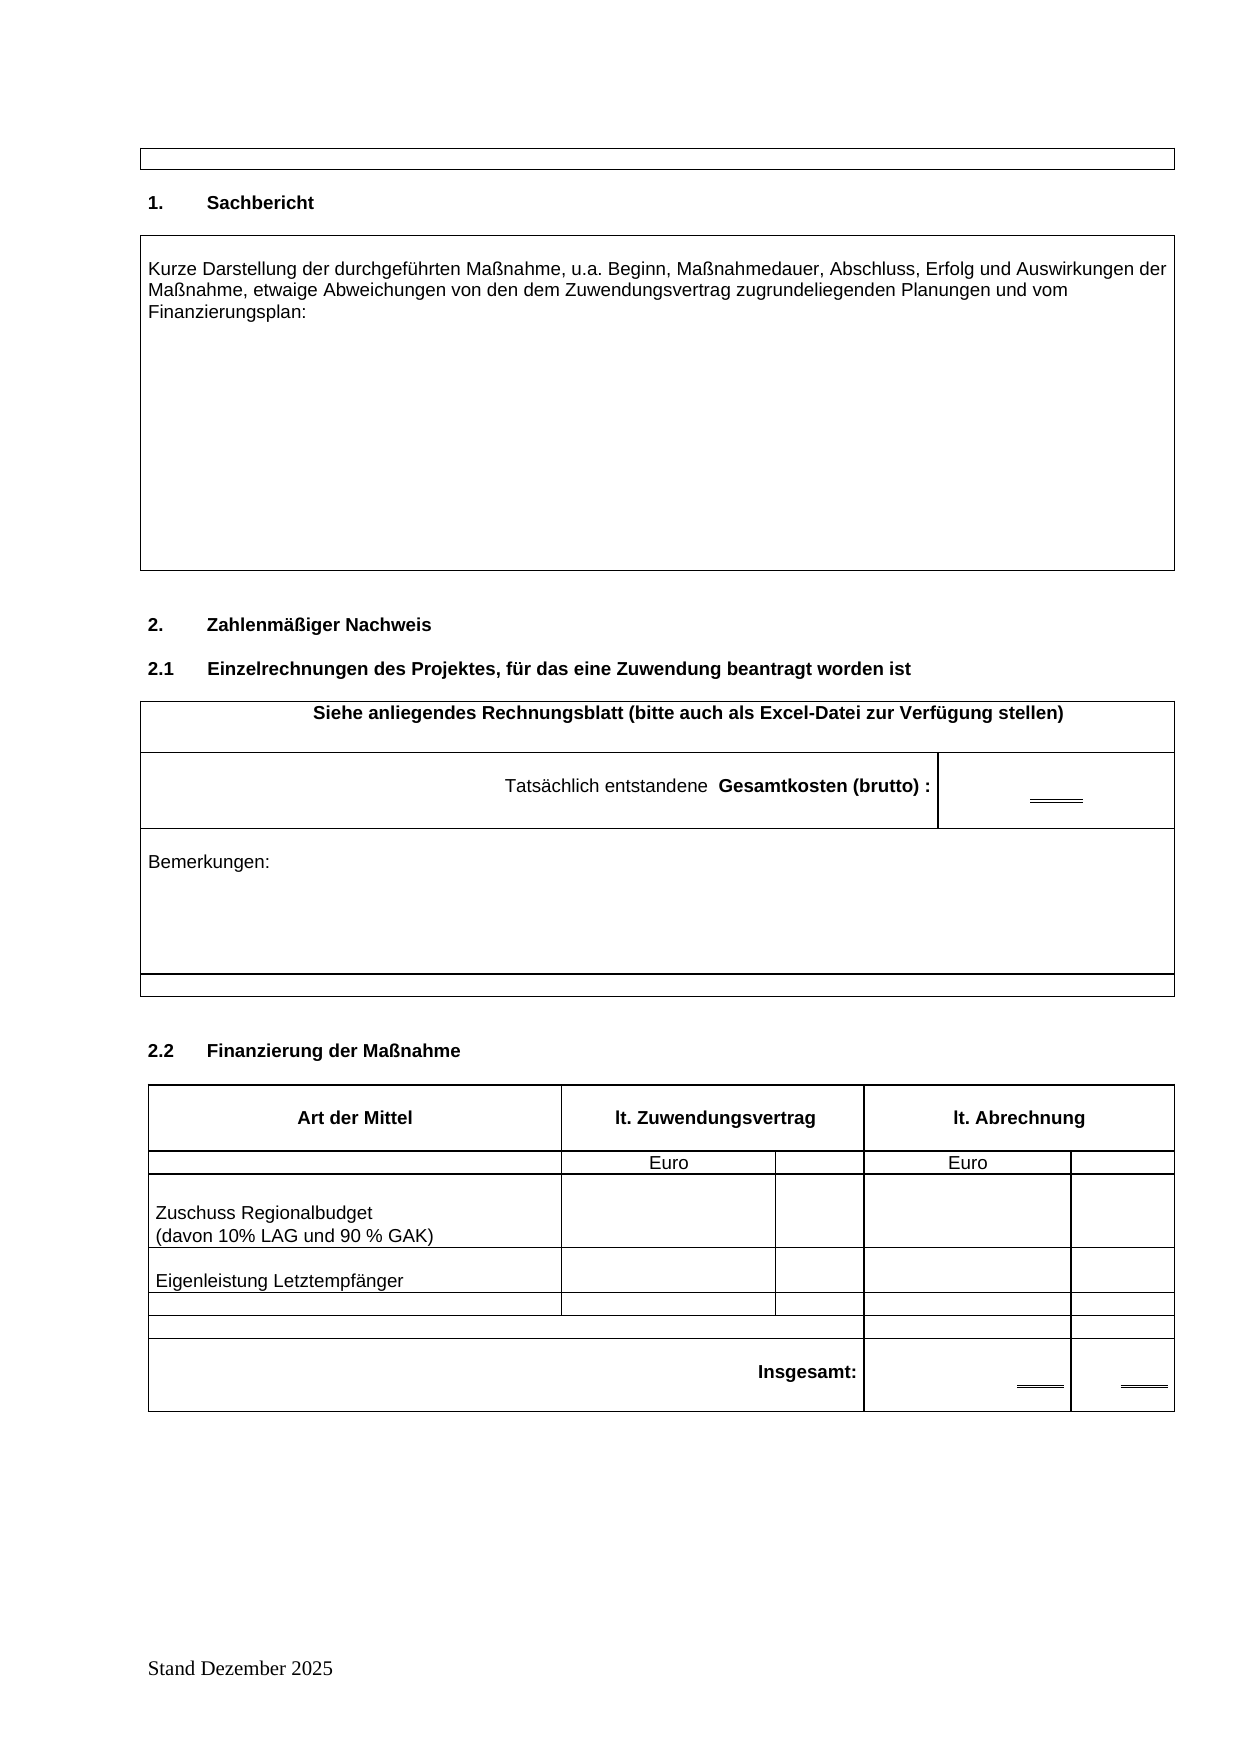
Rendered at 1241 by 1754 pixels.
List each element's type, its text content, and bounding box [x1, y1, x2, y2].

table_cell [776, 1152, 863, 1173]
list Einzelrechnungen des Projektes, für das eine Zuwendung beantragt worden ist [148, 657, 1093, 679]
table_cell Euro [865, 1152, 1070, 1173]
table_cell [1072, 1316, 1174, 1338]
table_header Kurze Darstellung der durchgeführten Maßnahme, u.a. Beginn, Maßnahmedauer, Abschluss, Erfolg und Auswirkungen der Maßnahme, etwaige Abweichungen von den dem Zuwendungsvertrag zugrundeliegenden Planungen und vom Finanzierungsplan: [141, 236, 1174, 322]
table_cell Eigenleistung Letztempfänger [149, 1248, 561, 1291]
table_cell Euro [562, 1152, 775, 1173]
table_cell [562, 1248, 775, 1291]
table_header Siehe anliegendes Rechnungsblatt (bitte auch als Excel-Datei zur Verfügung stellen) [141, 702, 1174, 752]
table_cell [776, 1293, 863, 1314]
table_cell [776, 1248, 863, 1291]
table_cell [1072, 1293, 1174, 1314]
table_cell Bemerkungen: [141, 829, 1174, 973]
table_cell Tatsächlich entstandene Gesamtkosten (brutto) : [141, 753, 937, 828]
table_cell [562, 1293, 775, 1314]
table_header [149, 1086, 561, 1107]
table_cell [149, 1152, 561, 1173]
table_header [562, 1086, 863, 1107]
table_cell [865, 1293, 1070, 1314]
table_cell Insgesamt: [149, 1339, 863, 1411]
table_cell [149, 1316, 863, 1338]
table_cell Zuschuss Regionalbudget (davon 10% LAG und 90 % GAK) [149, 1175, 561, 1247]
table_cell [141, 322, 1174, 570]
table_cell [865, 1248, 1070, 1291]
table_cell Art der Mittel [149, 1107, 561, 1150]
table_cell lt. Abrechnung [865, 1107, 1174, 1150]
table_cell [141, 149, 1174, 169]
text 2.2 Finanzierung der Maßnahme [148, 1040, 1093, 1062]
table_cell [865, 1175, 1070, 1247]
table_cell [776, 1175, 863, 1247]
table_cell [1072, 1339, 1174, 1411]
list Sachbericht [148, 192, 1093, 213]
table_header [865, 1086, 1174, 1107]
table_cell [865, 1316, 1070, 1338]
table_cell [562, 1175, 775, 1247]
table_cell [865, 1339, 1070, 1411]
table_cell [1072, 1248, 1174, 1291]
table_cell [1072, 1175, 1174, 1247]
table_cell [149, 1293, 561, 1314]
table_cell [1072, 1152, 1174, 1173]
table_cell [141, 975, 1174, 996]
table_cell [939, 753, 1174, 828]
table_cell lt. Zuwendungsvertrag [562, 1107, 863, 1150]
list Zahlenmäßiger Nachweis [148, 614, 1093, 636]
